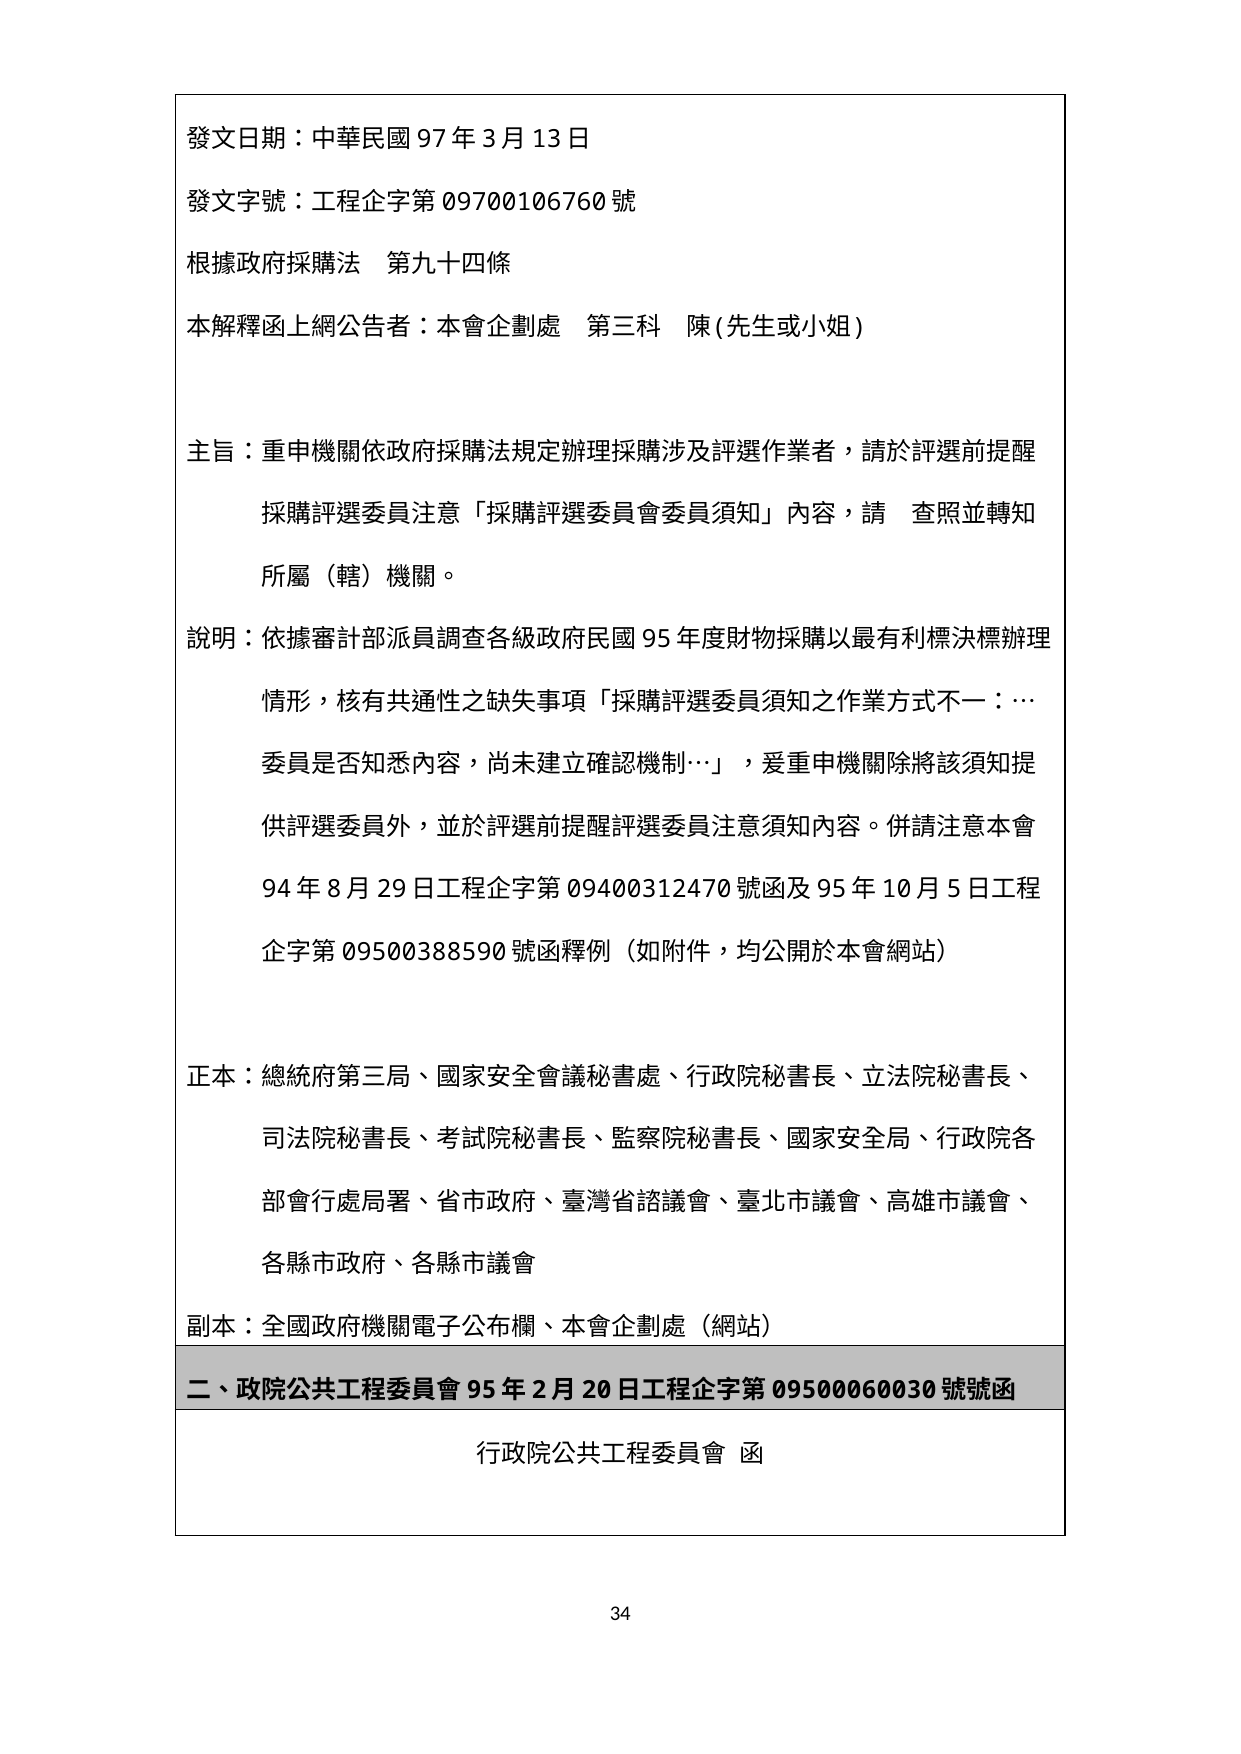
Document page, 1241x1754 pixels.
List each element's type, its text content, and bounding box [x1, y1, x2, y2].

table_cell 發文日期：中華民國97年3月13日 發文字號：工程企字第09700106760號 根據政府採購法 第九十四條 本解釋函上網公告者：本會企劃處 第三科 陳(先生或小姐) 主旨：重申機關依政府採購法規定辦理採購涉及評選作業者，請於評選前提醒採購評選委員注意「採購評選委員會委員須知」內容，請 查照並轉知所屬（轄）機關。 說明：依據審計部派員調查各級政府民國95年度財物採購以最有利標決標辦理情形，核有共通性之缺失事項「採購評選委員須知之作業方式不一：…委員是否知悉內容，尚未建立確認機制…」，爰重申機關除將該須知提供評選委員外，並於評選前提醒評選委員注意須知內容。併請注意本會94年8月29日工程企字第09400312470號函及95年10月5日工程企字第09500388590號函釋例（如附件，均公開於本會網站） 正本：總統府第三局、國家安全會議秘書處、行政院秘書長、立法院秘書長、司法院秘書長、考試院秘書長、監察院秘書長、國家安全局、行政院各部會行處局署、省市政府、臺灣省諮議會、臺北市議會、高雄市議會、各縣市政府、各縣市議會 副本：全國政府機關電子公布欄、本會企劃處（網站） [176, 95, 1064, 1345]
table_cell 二、政院公共工程委員會95年2月20日工程企字第09500060030號號函 [176, 1346, 1064, 1409]
table_cell 行政院公共工程委員會 函 [176, 1410, 1064, 1535]
